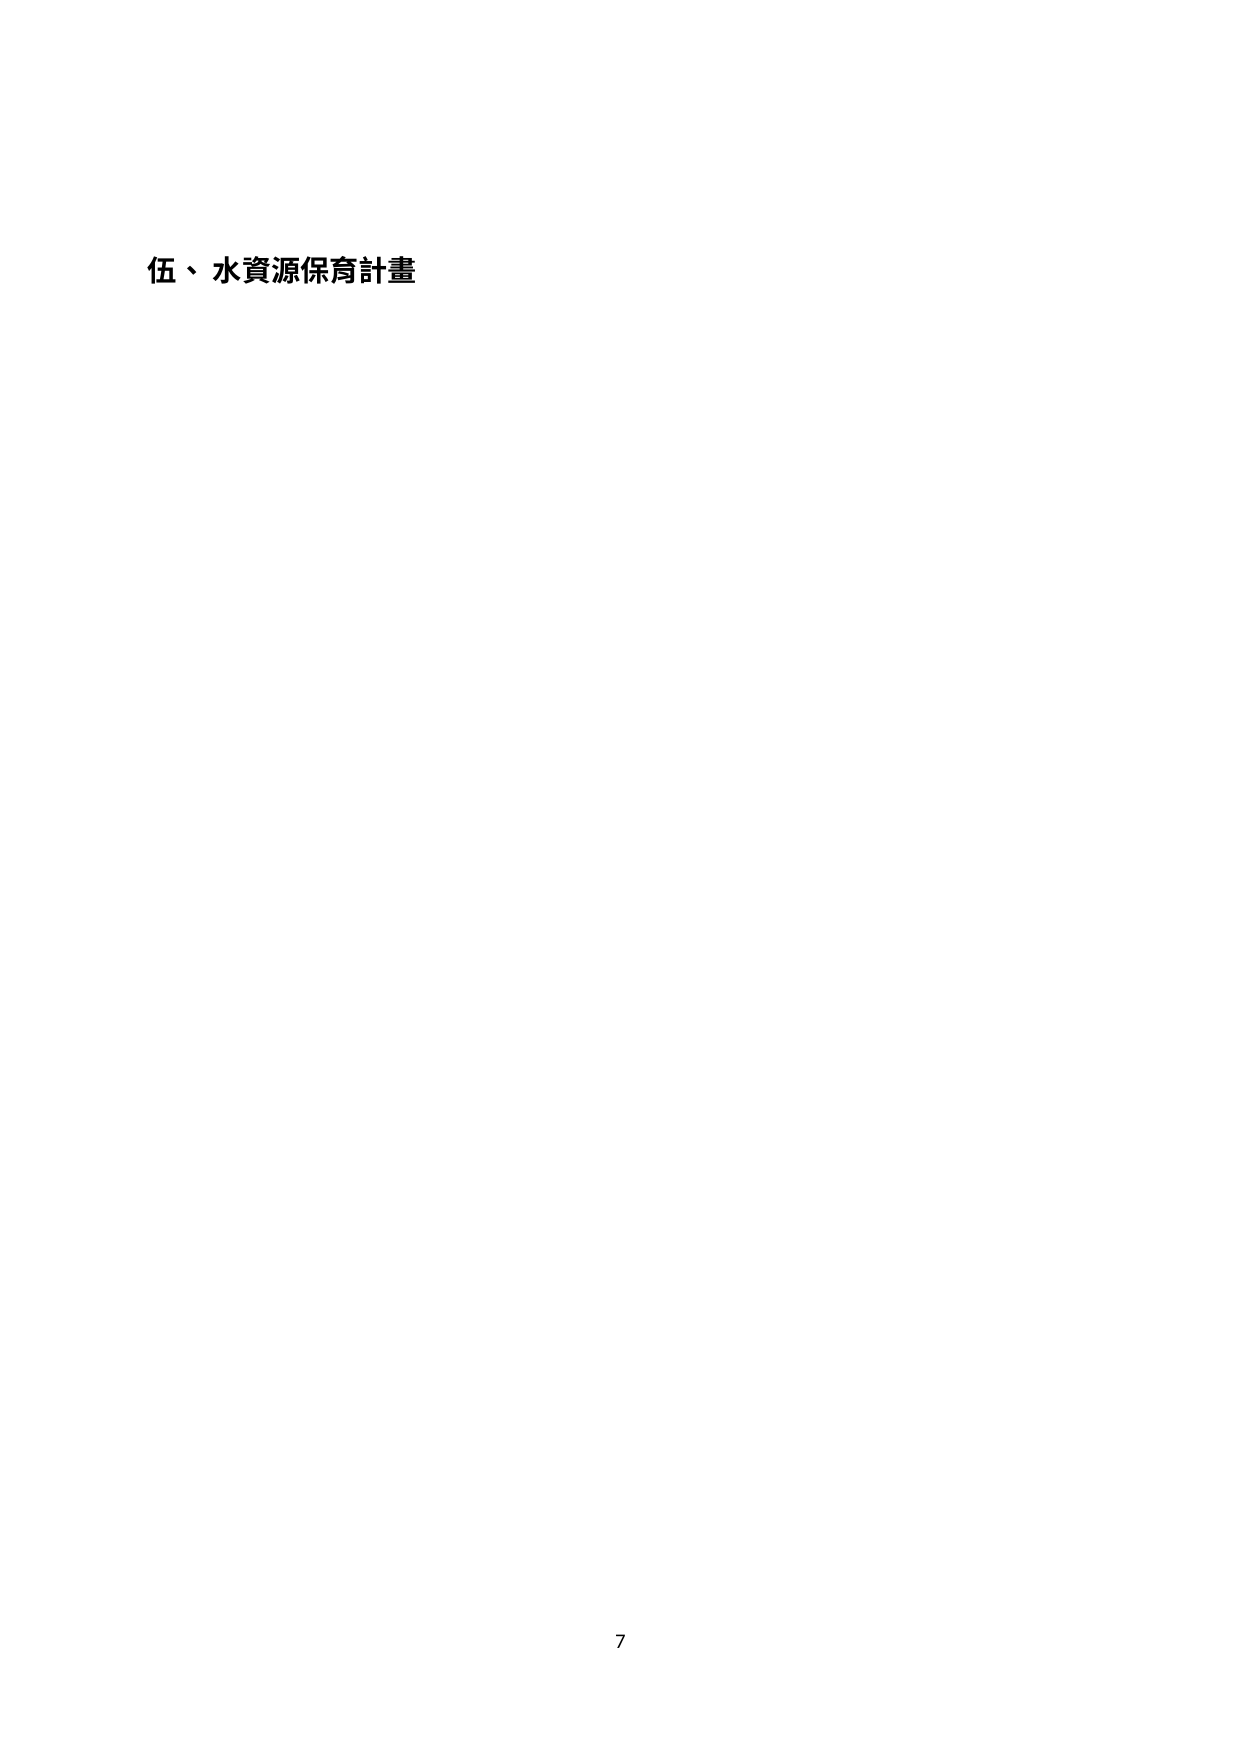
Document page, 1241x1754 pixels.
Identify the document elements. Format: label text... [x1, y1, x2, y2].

list 伍、 水資源保育計畫 [148, 227, 1092, 289]
